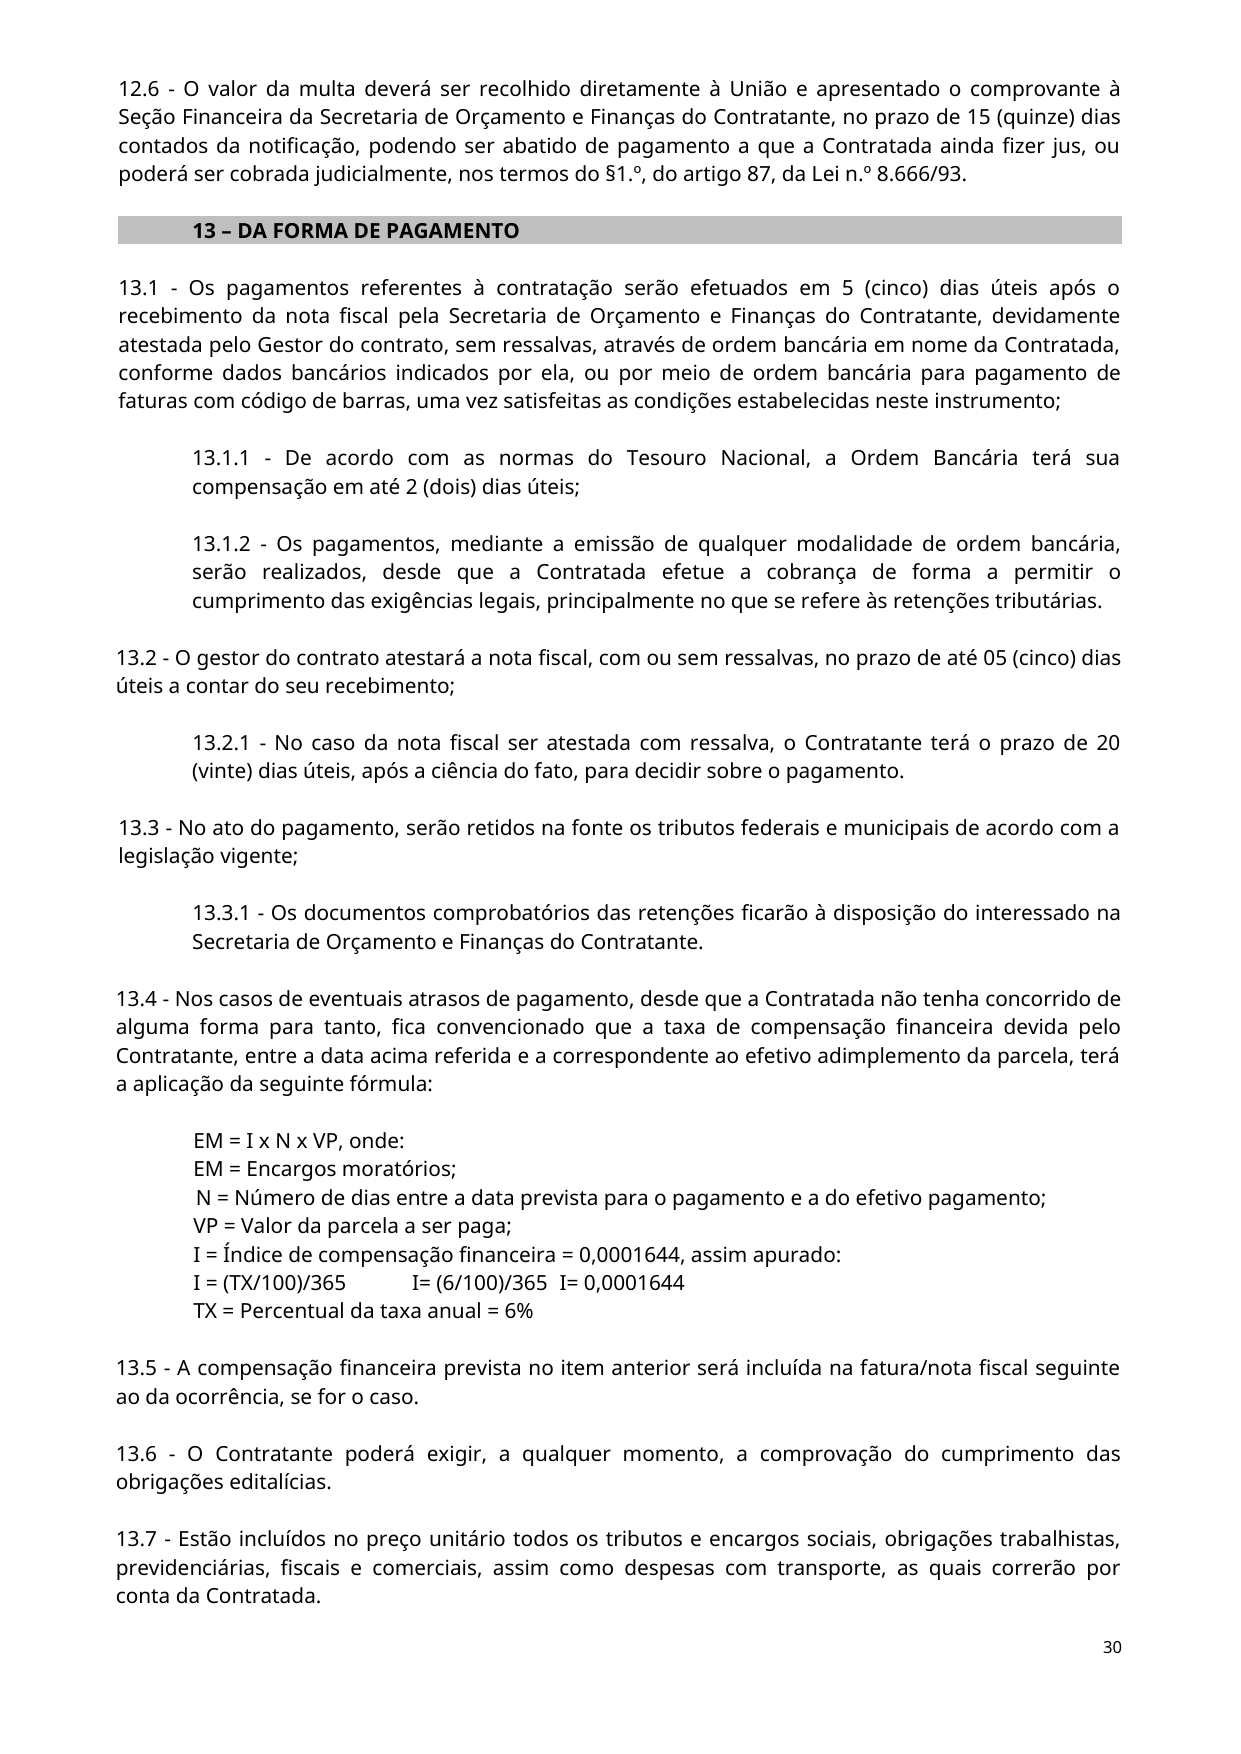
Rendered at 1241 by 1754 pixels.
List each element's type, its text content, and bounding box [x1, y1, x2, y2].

text 13.7 - Estão incluídos no preço unitário todos os tributos e encargos sociais, obrigações trabalhistas, previdenciárias, fiscais e comerciais, assim como despesas com transporte, as quais correrão por conta da Contratada. [116, 1524, 1122, 1609]
text EM = I x N x VP, onde: [191, 1126, 1122, 1154]
text 13.2.1 - No caso da nota fiscal ser atestada com ressalva, o Contratante terá o prazo de 20 (vinte) dias úteis, após a ciência do fato, para decidir sobre o pagamento. [192, 728, 1122, 785]
text 13.3 - No ato do pagamento, serão retidos na fonte os tributos federais e municipais de acordo com a legislação vigente; [118, 813, 1122, 870]
text 13.2 - O gestor do contrato atestará a nota fiscal, com ou sem ressalvas, no prazo de até 05 (cinco) dias úteis a contar do seu recebimento; [116, 643, 1122, 699]
text 12.6 - O valor da multa deverá ser recolhido diretamente à União e apresentado o comprovante à Seção Financeira da Secretaria de Orçamento e Finanças do Contratante, no prazo de 15 (quinze) dias contados da notificação, podendo ser abatido de pagamento a que a Contratada ainda fizer jus, ou poderá ser cobrada judicialmente, nos termos do §1.º, do artigo 87, da Lei n.º 8.666/93. [118, 74, 1122, 188]
text VP = Valor da parcela a ser paga; [191, 1211, 1122, 1240]
text N = Número de dias entre a data prevista para o pagamento e a do efetivo pagamento; [193, 1183, 1122, 1211]
text 13.4 - Nos casos de eventuais atrasos de pagamento, desde que a Contratada não tenha concorrido de alguma forma para tanto, fica convencionado que a taxa de compensação financeira devida pelo Contratante, entre a data acima referida e a correspondente ao efetivo adimplemento da parcela, terá a aplicação da seguinte fórmula: [116, 984, 1122, 1098]
text 13 – DA FORMA DE PAGAMENTO [118, 216, 1122, 244]
text TX = Percentual da taxa anual = 6% [191, 1297, 1122, 1325]
text I = Índice de compensação financeira = 0,0001644, assim apurado: [191, 1240, 1122, 1268]
text 13.1.1 - De acordo com as normas do Tesouro Nacional, a Ordem Bancária terá sua compensação em até 2 (dois) dias úteis; [192, 443, 1122, 500]
text 13.1 - Os pagamentos referentes à contratação serão efetuados em 5 (cinco) dias úteis após o recebimento da nota fiscal pela Secretaria de Orçamento e Finanças do Contratante, devidamente atestada pelo Gestor do contrato, sem ressalvas, através de ordem bancária em nome da Contratada, conforme dados bancários indicados por ela, ou por meio de ordem bancária para pagamento de faturas com código de barras, uma vez satisfeitas as condições estabelecidas neste instrumento; [118, 273, 1122, 415]
text 13.6 - O Contratante poderá exigir, a qualquer momento, a comprovação do cumprimento das obrigações editalícias. [116, 1439, 1122, 1496]
text 13.1.2 - Os pagamentos, mediante a emissão de qualquer modalidade de ordem bancária, serão realizados, desde que a Contratada efetue a cobrança de forma a permitir o cumprimento das exigências legais, principalmente no que se refere às retenções tributárias. [192, 529, 1122, 614]
text I = (TX/100)/365 I= (6/100)/365 I= 0,0001644 [191, 1268, 1122, 1297]
text EM = Encargos moratórios; [191, 1154, 1122, 1183]
text 13.3.1 - Os documentos comprobatórios das retenções ficarão à disposição do interessado na Secretaria de Orçamento e Finanças do Contratante. [192, 898, 1122, 955]
text 13.5 - A compensação financeira prevista no item anterior será incluída na fatura/nota fiscal seguinte ao da ocorrência, se for o caso. [116, 1353, 1122, 1410]
